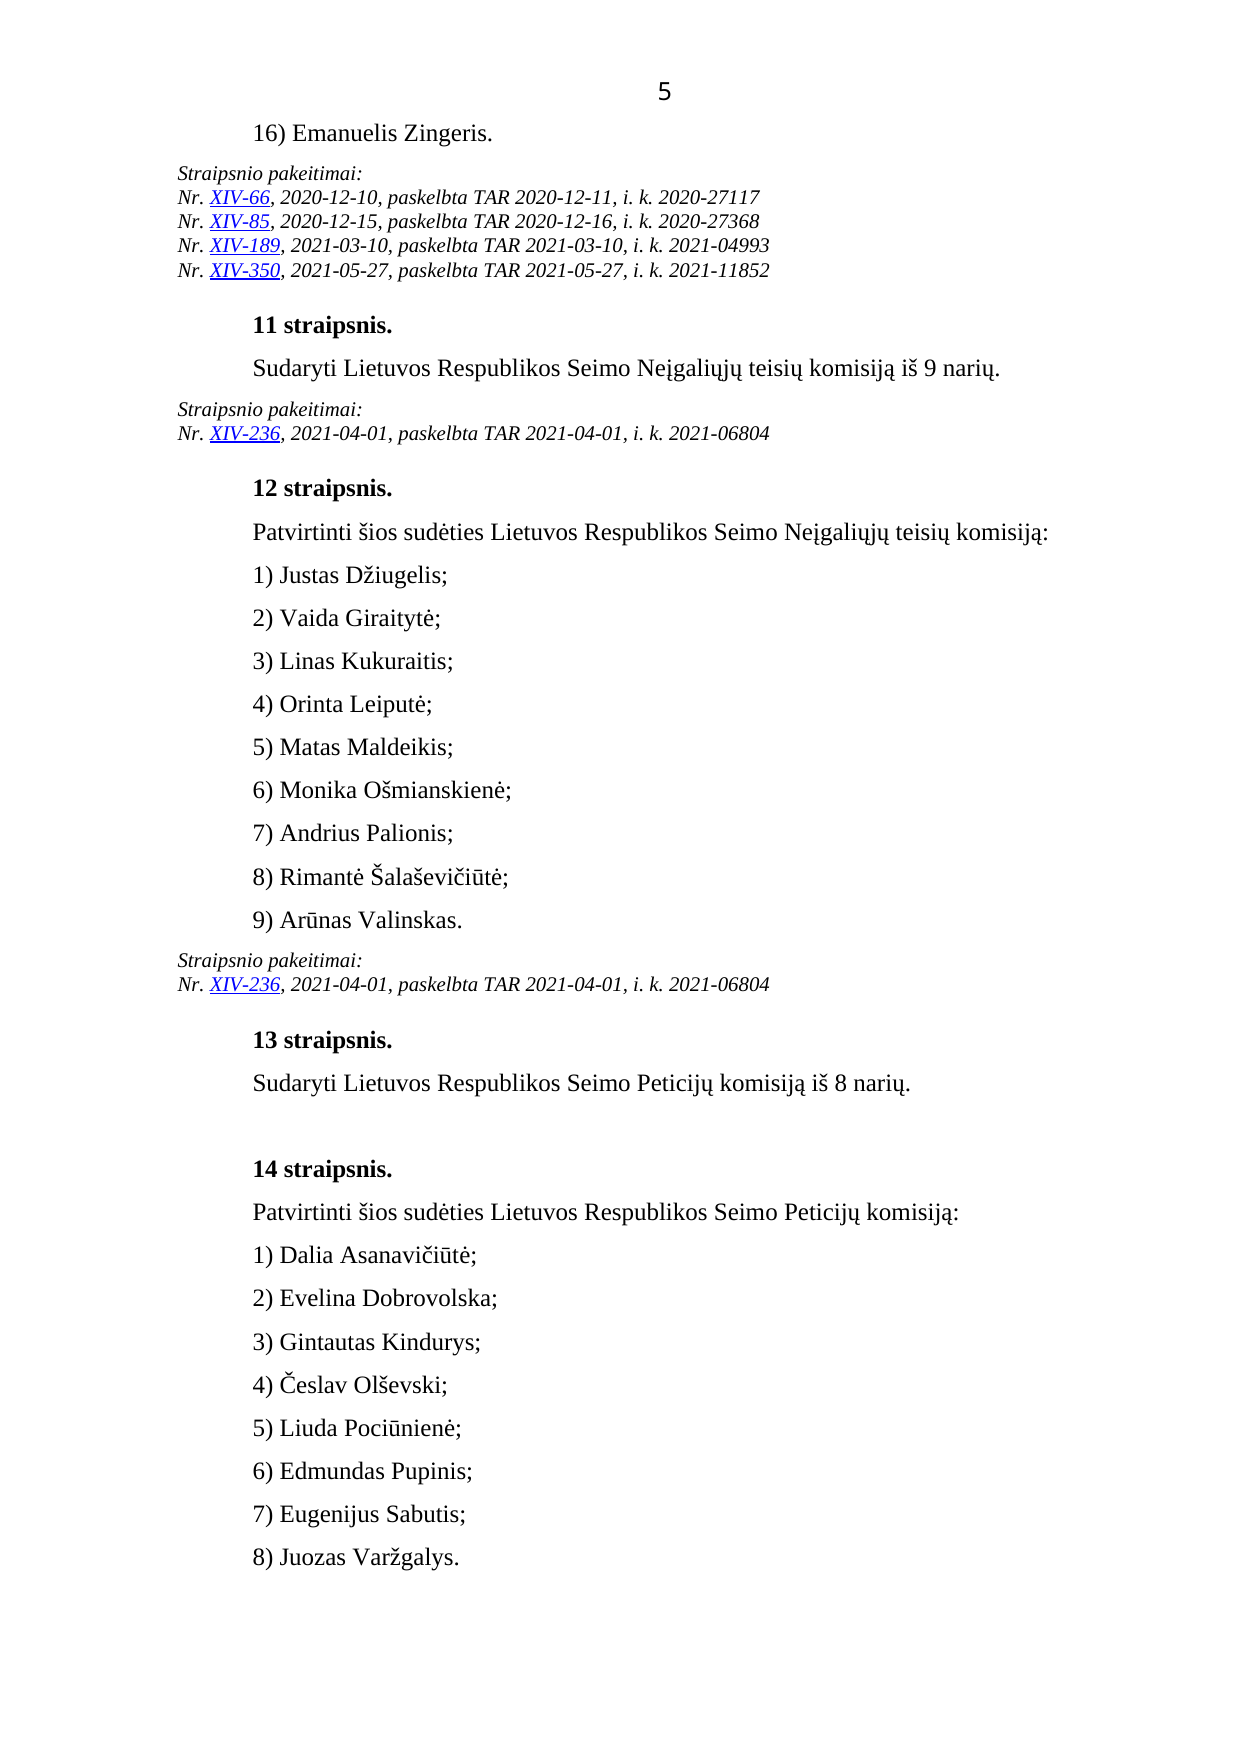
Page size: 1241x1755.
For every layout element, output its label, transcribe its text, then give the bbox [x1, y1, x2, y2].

text Nr. XIV-66, 2020-12-10, paskelbta TAR 2020-12-11, i. k. 2020-27117 [177, 185, 1152, 209]
text 4) Orinta Leiputė; [177, 689, 1152, 718]
text 8) Juozas Varžgalys. [177, 1542, 1152, 1571]
text 14 straipsnis. [177, 1154, 1152, 1183]
text 6) Edmundas Pupinis; [177, 1456, 1152, 1485]
text 5) Liuda Pociūnienė; [177, 1413, 1152, 1442]
text 5) Matas Maldeikis; [177, 732, 1152, 761]
text 13 straipsnis. [177, 1025, 1152, 1053]
text 4) Česlav Olševski; [177, 1370, 1152, 1398]
text 9) Arūnas Valinskas. [177, 905, 1152, 933]
text 8) Rimantė Šalaševičiūtė; [177, 862, 1152, 890]
text Nr. XIV-85, 2020-12-15, paskelbta TAR 2020-12-16, i. k. 2020-27368 [177, 209, 1152, 233]
text 2) Evelina Dobrovolska; [177, 1283, 1152, 1312]
text Straipsnio pakeitimai: [177, 948, 1152, 972]
text 11 straipsnis. [177, 310, 1152, 339]
text Patvirtinti šios sudėties Lietuvos Respublikos Seimo Neįgaliųjų teisių komisiją: [177, 517, 1152, 545]
text 1) Dalia Asanavičiūtė; [177, 1240, 1152, 1269]
text 2) Vaida Giraitytė; [177, 603, 1152, 632]
text 7) Eugenijus Sabutis; [177, 1499, 1152, 1528]
text Patvirtinti šios sudėties Lietuvos Respublikos Seimo Peticijų komisiją: [177, 1197, 1152, 1226]
text Nr. XIV-236, 2021-04-01, paskelbta TAR 2021-04-01, i. k. 2021-06804 [177, 421, 1152, 445]
text Nr. XIV-189, 2021-03-10, paskelbta TAR 2021-03-10, i. k. 2021-04993 [177, 233, 1152, 257]
text 16) Emanuelis Zingeris. [177, 118, 1152, 147]
text Nr. XIV-236, 2021-04-01, paskelbta TAR 2021-04-01, i. k. 2021-06804 [177, 972, 1152, 996]
text 6) Monika Ošmianskienė; [177, 775, 1152, 804]
text 3) Linas Kukuraitis; [177, 646, 1152, 675]
text Straipsnio pakeitimai: [177, 397, 1152, 421]
text 7) Andrius Palionis; [177, 818, 1152, 847]
text Nr. XIV-350, 2021-05-27, paskelbta TAR 2021-05-27, i. k. 2021-11852 [177, 257, 1152, 282]
text 3) Gintautas Kindurys; [177, 1327, 1152, 1355]
text Straipsnio pakeitimai: [177, 161, 1152, 185]
text 1) Justas Džiugelis; [177, 560, 1152, 588]
text Sudaryti Lietuvos Respublikos Seimo Neįgaliųjų teisių komisiją iš 9 narių. [177, 353, 1152, 382]
text Sudaryti Lietuvos Respublikos Seimo Peticijų komisiją iš 8 narių. [177, 1068, 1152, 1097]
text 12 straipsnis. [177, 473, 1152, 502]
